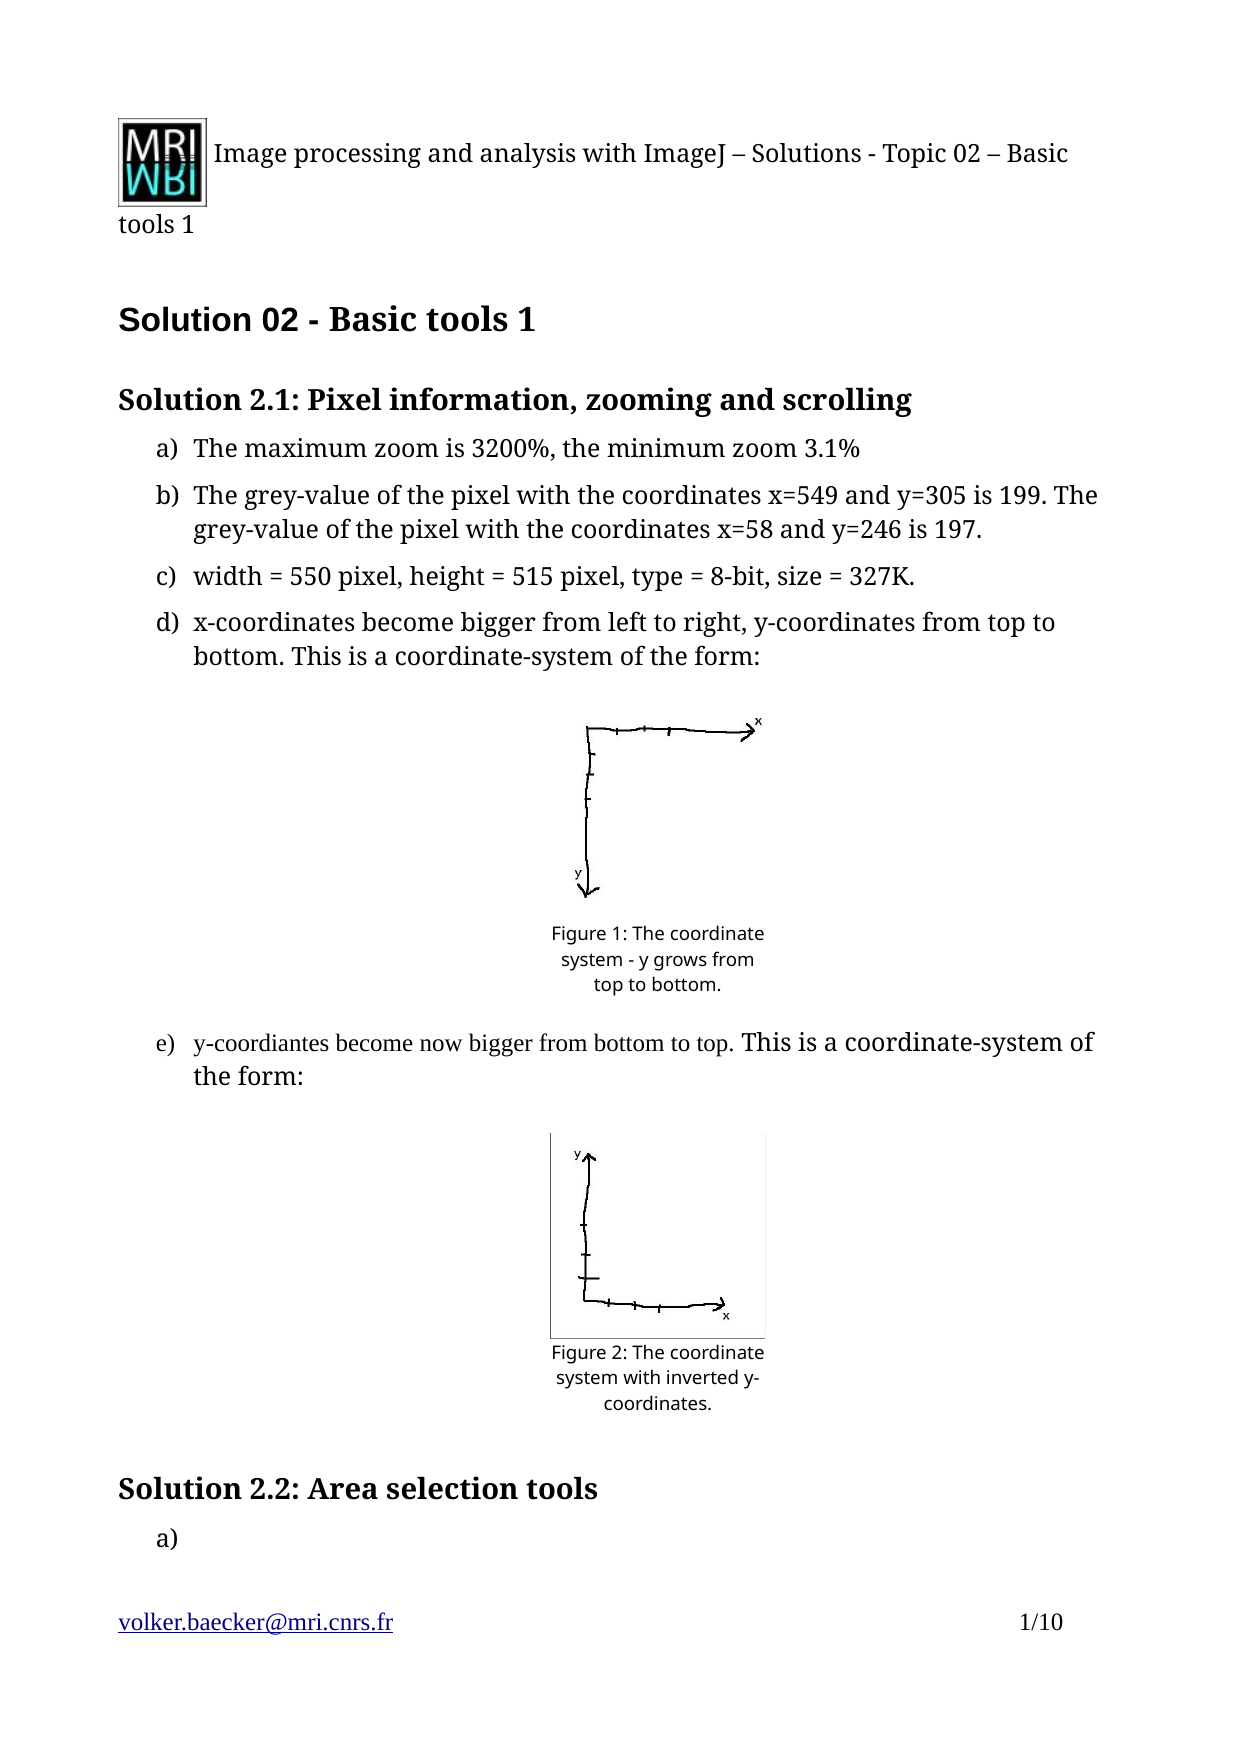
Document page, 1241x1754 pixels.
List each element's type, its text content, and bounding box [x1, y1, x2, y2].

picture [118, 118, 207, 207]
subtitle Solution 2.2: Area selection tools [118, 1468, 1122, 1508]
list The maximum zoom is 3200%, the minimum zoom 3.1% [156, 431, 1122, 465]
subtitle Solution 02 - Basic tools 1 [118, 296, 1122, 341]
list Figure 2: The coordinate system with inverted y-coordinates. [550, 1339, 765, 1416]
list x-coordinates become bigger from left to right, y-coordinates from top to bottom. This is a coordinate-system of the form: [156, 605, 1122, 673]
list width = 550 pixel, height = 515 pixel, type = 8-bit, size = 327K. [156, 558, 1122, 592]
list Figure 1: The coordinate system - y grows from top to bottom. [549, 921, 766, 997]
picture [549, 712, 767, 921]
list The grey-value of the pixel with the coordinates x=549 and y=305 is 199. The grey-value of the pixel with the coordinates x=58 and y=246 is 197. [156, 477, 1122, 546]
list y-coordiantes become now bigger from bottom to top. This is a coordinate-system of the form: [156, 1025, 1122, 1093]
picture [550, 1133, 766, 1339]
subtitle Solution 2.1: Pixel information, zooming and scrolling [118, 379, 1122, 418]
